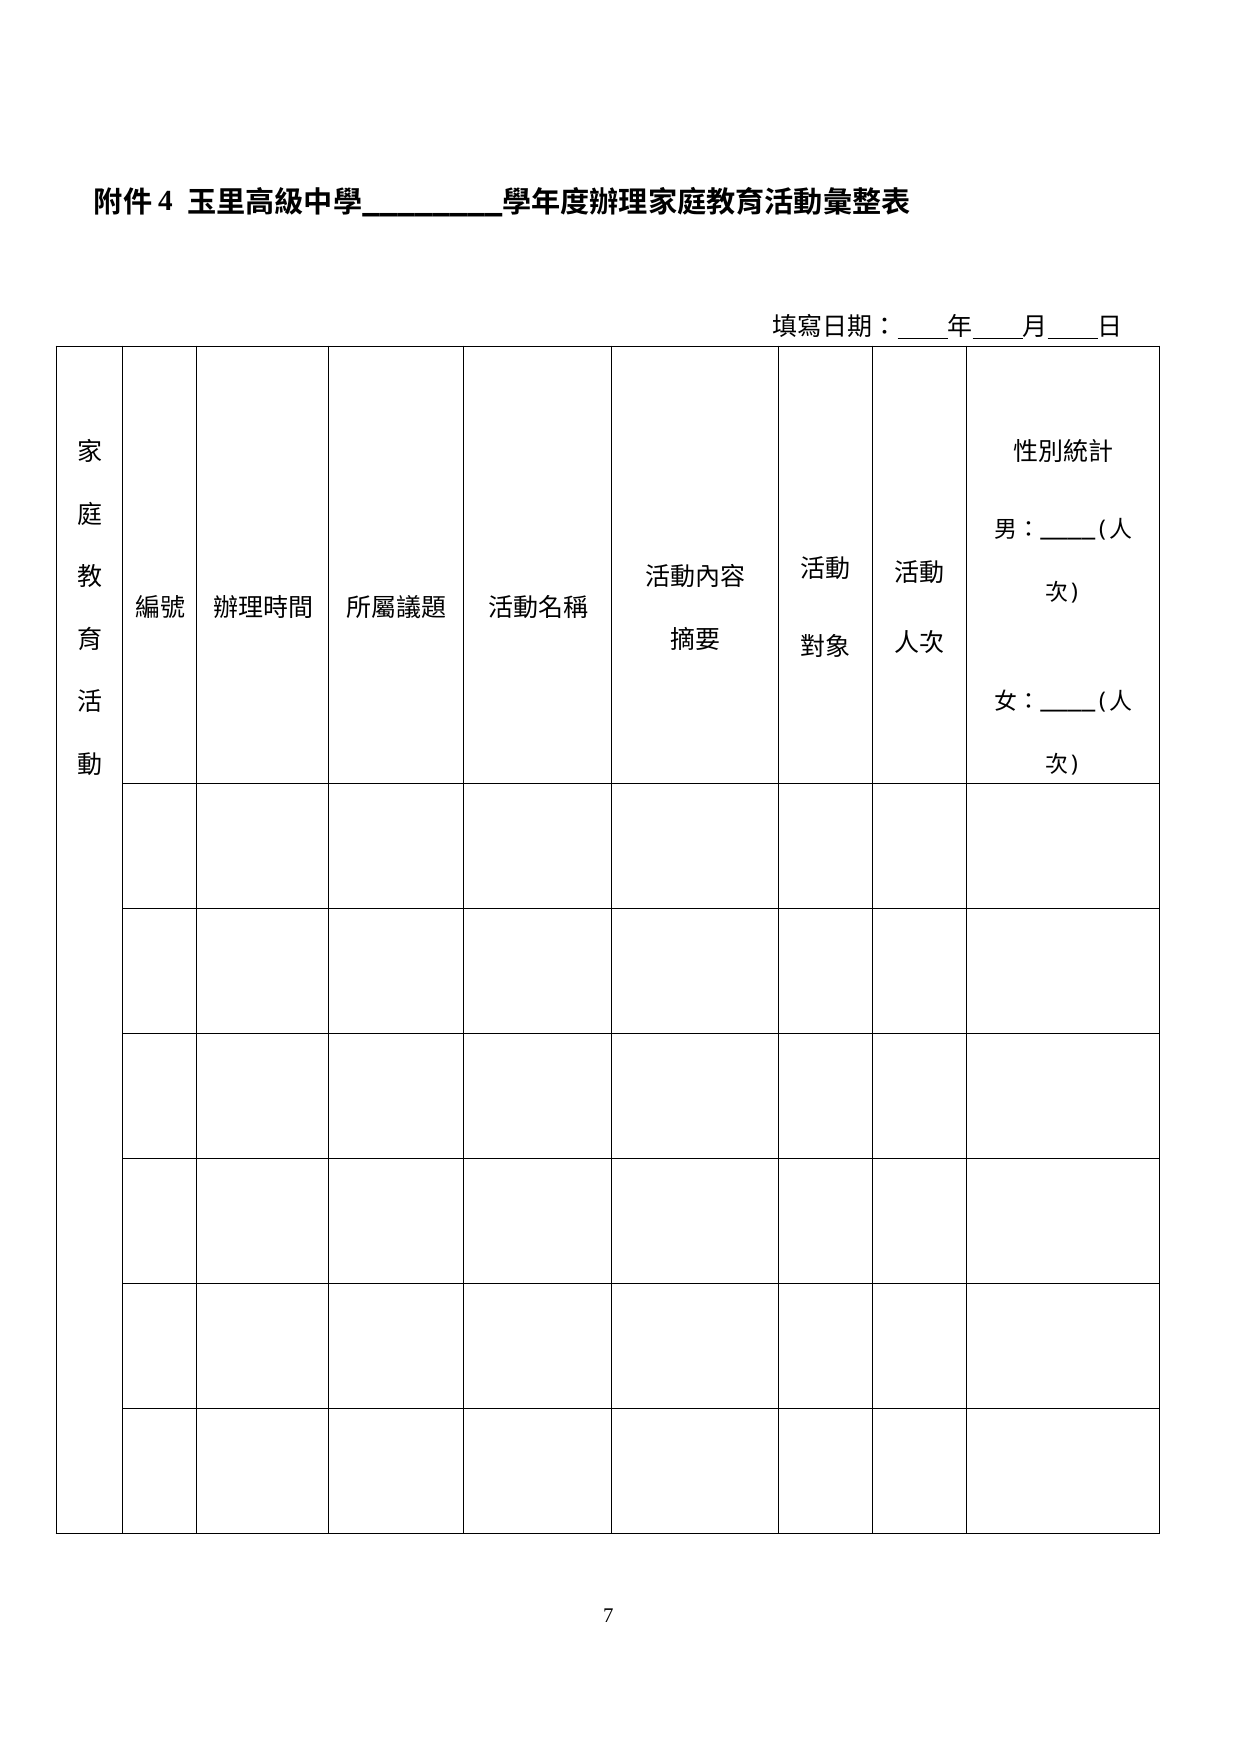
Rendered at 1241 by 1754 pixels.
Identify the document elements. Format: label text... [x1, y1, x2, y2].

table_cell [123, 1409, 196, 1533]
table_cell [612, 1409, 778, 1533]
table_cell [123, 909, 196, 1033]
table_cell [123, 784, 196, 908]
table_cell [123, 1284, 196, 1408]
table_cell [873, 1284, 966, 1408]
table_cell [329, 909, 463, 1033]
table_cell [197, 1409, 328, 1533]
table_cell [873, 784, 966, 908]
table_cell [464, 784, 611, 908]
table_cell [779, 1284, 872, 1408]
table_cell [329, 784, 463, 908]
table_cell [873, 909, 966, 1033]
table_cell [197, 1159, 328, 1283]
table_header 家庭教育活動 [57, 347, 122, 1533]
table_cell [123, 1034, 196, 1158]
table_header 性別統計 男：____(人次) 女：____(人次) [967, 347, 1159, 783]
text 附件4 玉里高級中學________學年度辦理家庭教育活動彙整表 [94, 158, 1122, 221]
table_header 辦理時間 [197, 347, 328, 783]
table_cell [873, 1409, 966, 1533]
table_cell [967, 1284, 1159, 1408]
table_cell [197, 1034, 328, 1158]
table_cell [612, 1159, 778, 1283]
table_cell [612, 909, 778, 1033]
table_cell [464, 1409, 611, 1533]
table_cell [197, 909, 328, 1033]
table_cell [329, 1409, 463, 1533]
table_cell [329, 1159, 463, 1283]
table_cell [464, 1284, 611, 1408]
table_cell [612, 784, 778, 908]
table_cell [779, 1159, 872, 1283]
table_cell [612, 1284, 778, 1408]
table_header 活動內容 摘要 [612, 347, 778, 783]
table_cell [197, 784, 328, 908]
table_cell [197, 1284, 328, 1408]
table_cell [967, 784, 1159, 908]
table_header 所屬議題 [329, 347, 463, 783]
table_cell [779, 909, 872, 1033]
table_cell [123, 1159, 196, 1283]
table_header 活動 人次 [873, 347, 966, 783]
text 填寫日期： 年 月 日 [94, 283, 1122, 346]
table_cell [464, 1159, 611, 1283]
table_cell [967, 1409, 1159, 1533]
table_cell [464, 909, 611, 1033]
table_header 活動 對象 [779, 347, 872, 783]
table_cell [464, 1034, 611, 1158]
table_cell [967, 1159, 1159, 1283]
table_cell [967, 909, 1159, 1033]
table_cell [329, 1034, 463, 1158]
table_cell [779, 1034, 872, 1158]
table_cell [329, 1284, 463, 1408]
table_header 編號 [123, 347, 196, 783]
table_cell [967, 1034, 1159, 1158]
table_header 活動名稱 [464, 347, 611, 783]
table_cell [779, 784, 872, 908]
table_cell [612, 1034, 778, 1158]
table_cell [779, 1409, 872, 1533]
table_cell [873, 1034, 966, 1158]
table_cell [873, 1159, 966, 1283]
